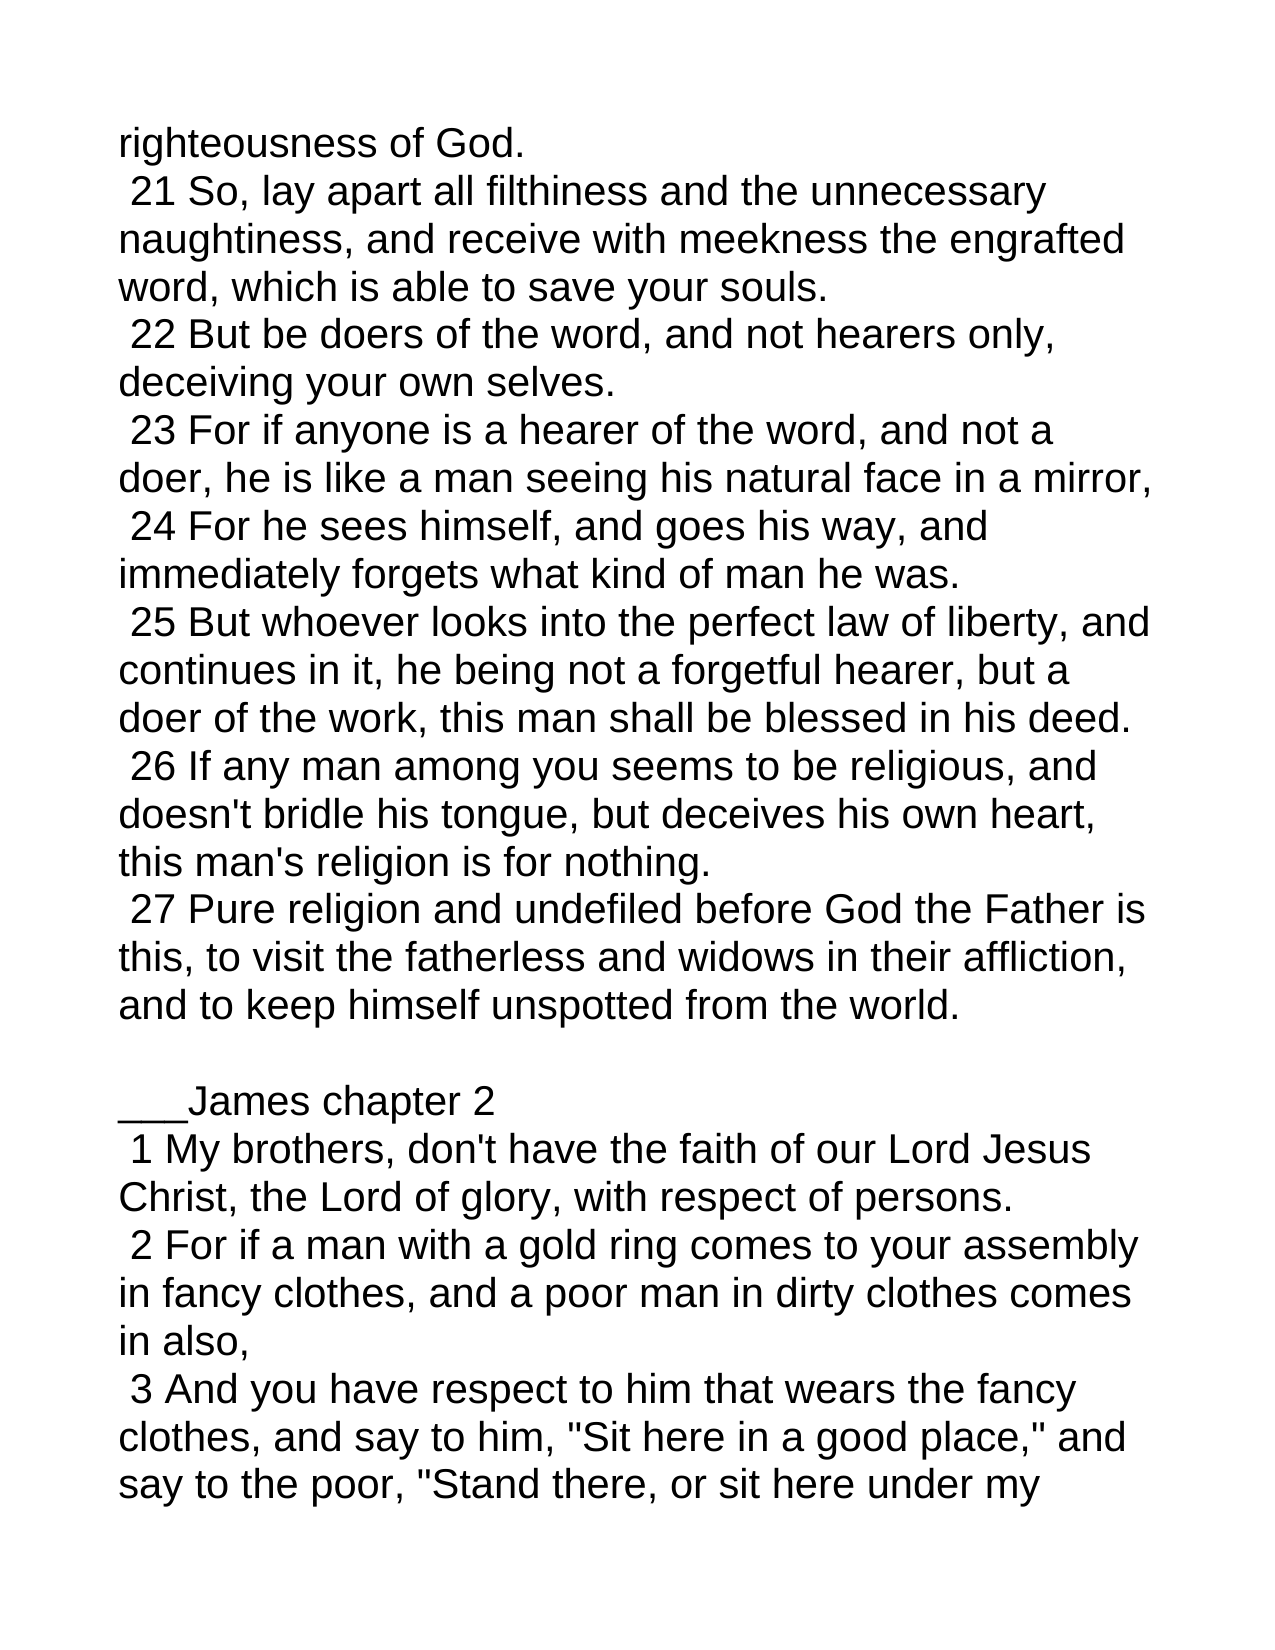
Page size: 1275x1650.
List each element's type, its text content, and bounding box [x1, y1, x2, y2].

text 24 For he sees himself, and goes his way, and immediately forgets what kind of man he was. [118, 501, 1157, 597]
text ___James chapter 2 [118, 1076, 1157, 1124]
text 21 So, lay apart all filthiness and the unnecessary naughtiness, and receive with meekness the engrafted word, which is able to save your souls. [118, 166, 1157, 310]
text 3 And you have respect to him that wears the fancy clothes, and say to him, "Sit here in a good place," and say to the poor, "Stand there, or sit here under my [118, 1364, 1157, 1508]
text 22 But be doers of the word, and not hearers only, deceiving your own selves. [118, 310, 1157, 406]
text 25 But whoever looks into the perfect law of liberty, and continues in it, he being not a forgetful hearer, but a doer of the work, this man shall be blessed in his deed. [118, 597, 1157, 741]
text 26 If any man among you seems to be religious, and doesn't bridle his tongue, but deceives his own heart, this man's religion is for nothing. [118, 741, 1157, 885]
text righteousness of God. [118, 118, 1157, 166]
text 1 My brothers, don't have the faith of our Lord Jesus Christ, the Lord of glory, with respect of persons. [118, 1124, 1157, 1220]
text 2 For if a man with a gold ring comes to your assembly in fancy clothes, and a poor man in dirty clothes comes in also, [118, 1220, 1157, 1364]
text 23 For if anyone is a hearer of the word, and not a doer, he is like a man seeing his natural face in a mirror, [118, 406, 1157, 501]
text 27 Pure religion and undefiled before God the Father is this, to visit the fatherless and widows in their affliction, and to keep himself unspotted from the world. [118, 885, 1157, 1028]
